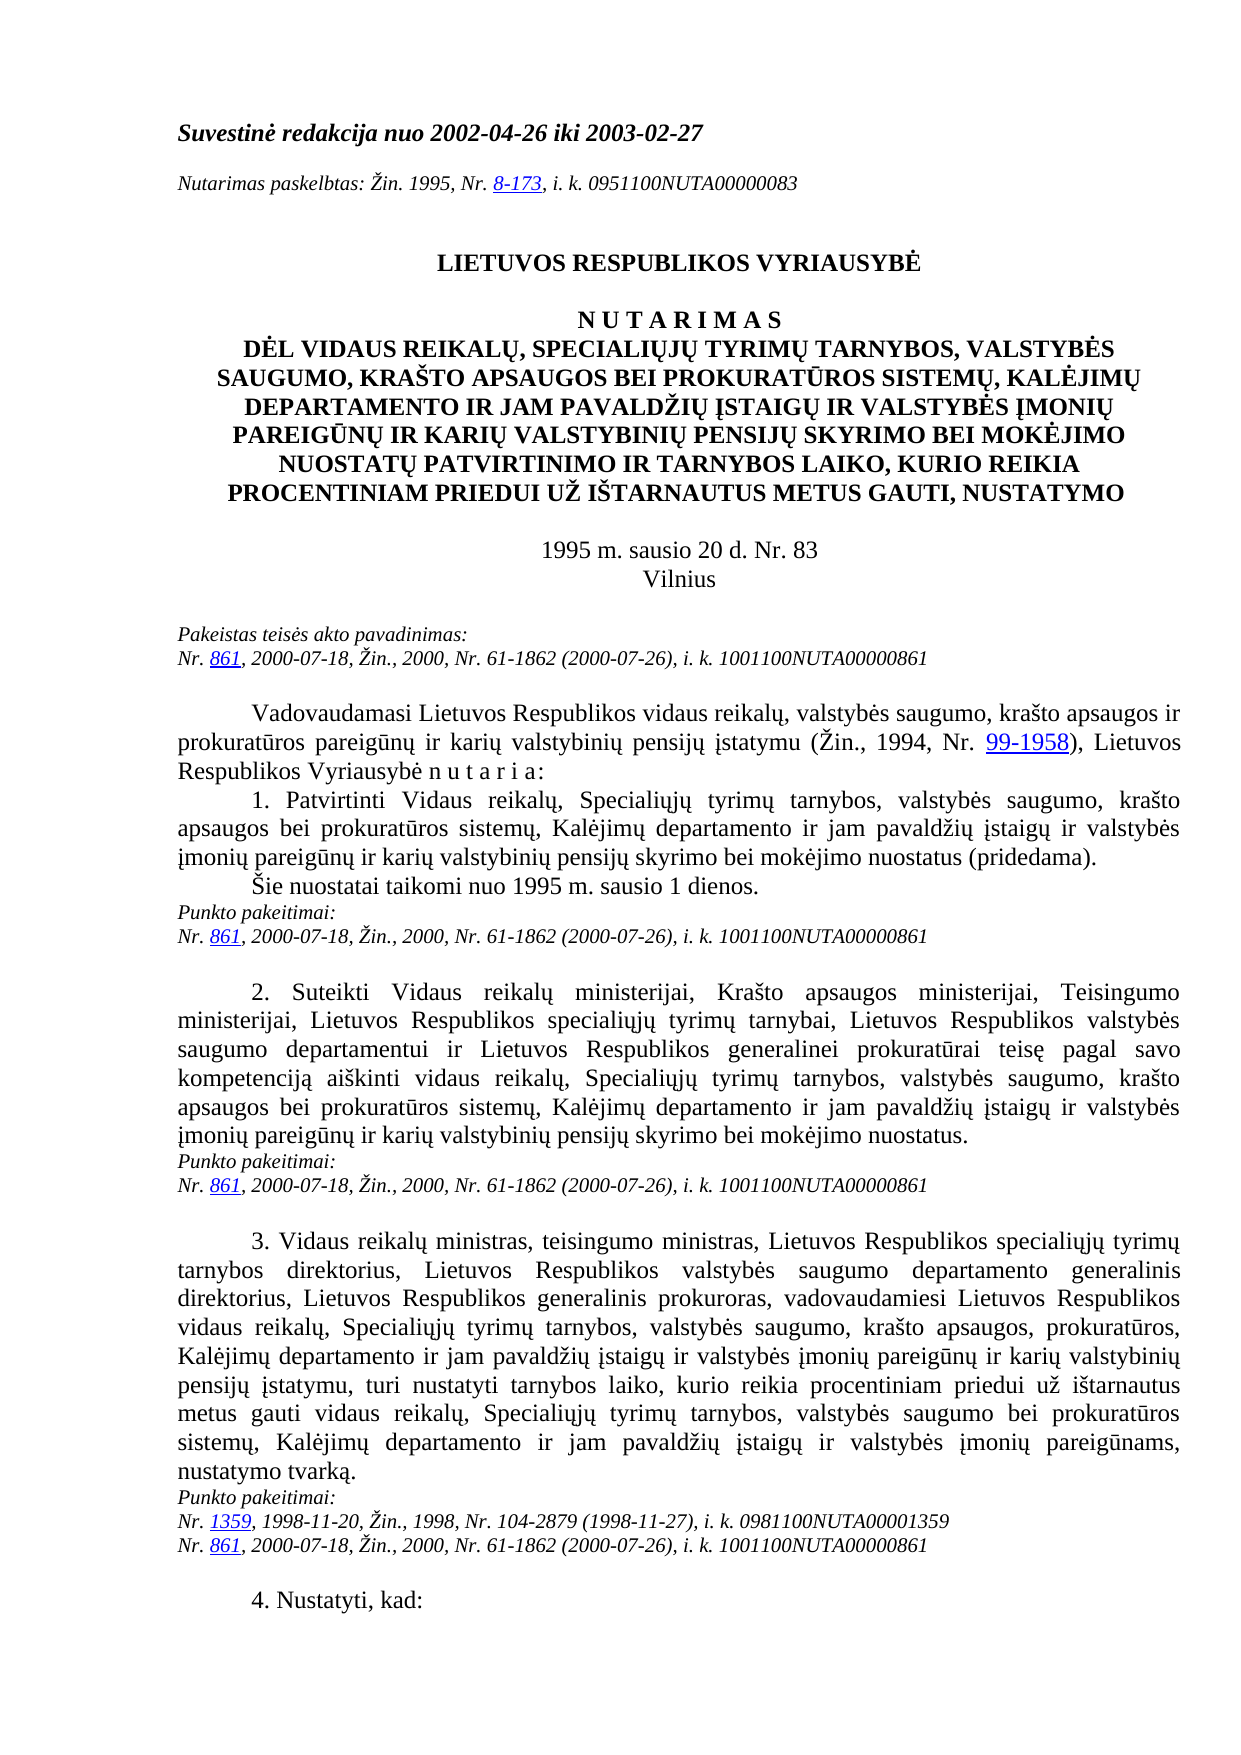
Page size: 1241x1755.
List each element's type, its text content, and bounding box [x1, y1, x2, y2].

text 4. Nustatyti, kad: [177, 1586, 1181, 1614]
text Nr. 1359, 1998-11-20, Žin., 1998, Nr. 104-2879 (1998-11-27), i. k. 0981100NUTA00001359 [177, 1509, 1181, 1533]
text Suvestinė redakcija nuo 2002-04-26 iki 2003-02-27 [177, 118, 1181, 147]
text Vadovaudamasi Lietuvos Respublikos vidaus reikalų, valstybės saugumo, krašto apsaugos ir prokuratūros pareigūnų ir karių valstybinių pensijų įstatymu (Žin., 1994, Nr. 99-1958), Lietuvos Respublikos Vyriausybė nutaria: [177, 698, 1181, 785]
text Vilnius [177, 564, 1181, 593]
text Punkto pakeitimai: [177, 900, 1181, 924]
text Nr. 861, 2000-07-18, Žin., 2000, Nr. 61-1862 (2000-07-26), i. k. 1001100NUTA00000861 [177, 1533, 1181, 1557]
text N U T A R I M A S [177, 305, 1181, 334]
text Punkto pakeitimai: [177, 1149, 1181, 1173]
text LIETUVOS RESPUBLIKOS VYRIAUSYBĖ [177, 248, 1181, 277]
text Nr. 861, 2000-07-18, Žin., 2000, Nr. 61-1862 (2000-07-26), i. k. 1001100NUTA00000861 [177, 646, 1181, 670]
text Punkto pakeitimai: [177, 1485, 1181, 1509]
text DĖL VIDAUS REIKALŲ, SPECIALIŲJŲ TYRIMŲ TARNYBOS, VALSTYBĖS SAUGUMO, KRAŠTO APSAUGOS BEI PROKURATŪROS SISTEMŲ, KALĖJIMŲ DEPARTAMENTO IR JAM PAVALDŽIŲ ĮSTAIGŲ IR VALSTYBĖS ĮMONIŲ PAREIGŪNŲ IR KARIŲ VALSTYBINIŲ PENSIJŲ SKYRIMO BEI MOKĖJIMO NUOSTATŲ PATVIRTINIMO IR TARNYBOS LAIKO, KURIO REIKIA PROCENTINIAM PRIEDUI UŽ IŠTARNAUTUS METUS GAUTI, NUSTATYMO [177, 334, 1181, 507]
text 2. Suteikti Vidaus reikalų ministerijai, Krašto apsaugos ministerijai, Teisingumo ministerijai, Lietuvos Respublikos specialiųjų tyrimų tarnybai, Lietuvos Respublikos valstybės saugumo departamentui ir Lietuvos Respublikos generalinei prokuratūrai teisę pagal savo kompetenciją aiškinti vidaus reikalų, Specialiųjų tyrimų tarnybos, valstybės saugumo, krašto apsaugos bei prokuratūros sistemų, Kalėjimų departamento ir jam pavaldžių įstaigų ir valstybės įmonių pareigūnų ir karių valstybinių pensijų skyrimo bei mokėjimo nuostatus. [177, 977, 1181, 1149]
text 1. Patvirtinti Vidaus reikalų, Specialiųjų tyrimų tarnybos, valstybės saugumo, krašto apsaugos bei prokuratūros sistemų, Kalėjimų departamento ir jam pavaldžių įstaigų ir valstybės įmonių pareigūnų ir karių valstybinių pensijų skyrimo bei mokėjimo nuostatus (pridedama). [177, 785, 1181, 871]
text 3. Vidaus reikalų ministras, teisingumo ministras, Lietuvos Respublikos specialiųjų tyrimų tarnybos direktorius, Lietuvos Respublikos valstybės saugumo departamento generalinis direktorius, Lietuvos Respublikos generalinis prokuroras, vadovaudamiesi Lietuvos Respublikos vidaus reikalų, Specialiųjų tyrimų tarnybos, valstybės saugumo, krašto apsaugos, prokuratūros, Kalėjimų departamento ir jam pavaldžių įstaigų ir valstybės įmonių pareigūnų ir karių valstybinių pensijų įstatymu, turi nustatyti tarnybos laiko, kurio reikia procentiniam priedui už ištarnautus metus gauti vidaus reikalų, Specialiųjų tyrimų tarnybos, valstybės saugumo bei prokuratūros sistemų, Kalėjimų departamento ir jam pavaldžių įstaigų ir valstybės įmonių pareigūnams, nustatymo tvarką. [177, 1226, 1181, 1485]
text Nr. 861, 2000-07-18, Žin., 2000, Nr. 61-1862 (2000-07-26), i. k. 1001100NUTA00000861 [177, 1173, 1181, 1197]
text Pakeistas teisės akto pavadinimas: [177, 622, 1181, 646]
text 1995 m. sausio 20 d. Nr. 83 [177, 535, 1181, 564]
text Šie nuostatai taikomi nuo 1995 m. sausio 1 dienos. [177, 871, 1181, 900]
text Nr. 861, 2000-07-18, Žin., 2000, Nr. 61-1862 (2000-07-26), i. k. 1001100NUTA00000861 [177, 924, 1181, 948]
text Nutarimas paskelbtas: Žin. 1995, Nr. 8-173, i. k. 0951100NUTA00000083 [177, 171, 1181, 195]
